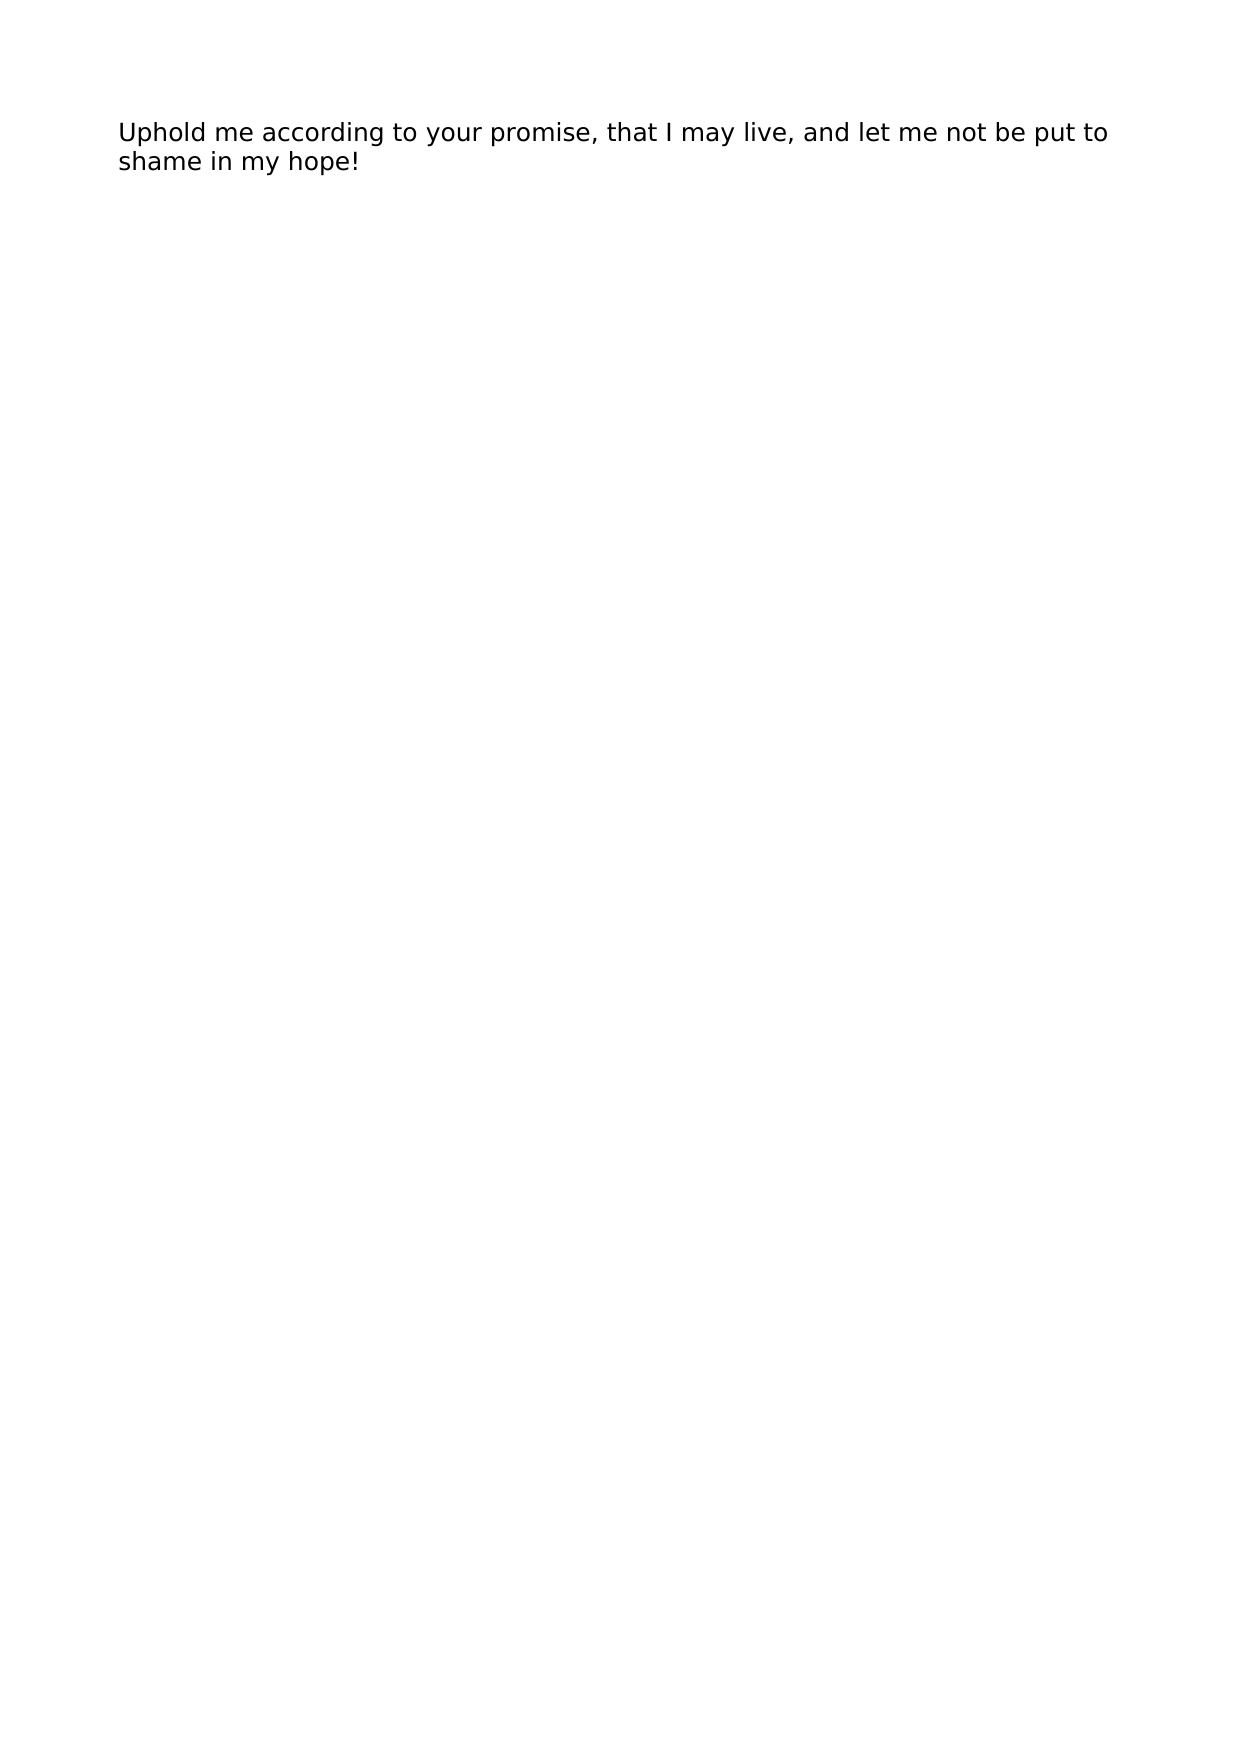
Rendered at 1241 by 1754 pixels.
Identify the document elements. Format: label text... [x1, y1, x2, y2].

text Uphold me according to your promise, that I may live, and let me not be put to shame in my hope! [118, 118, 1122, 176]
